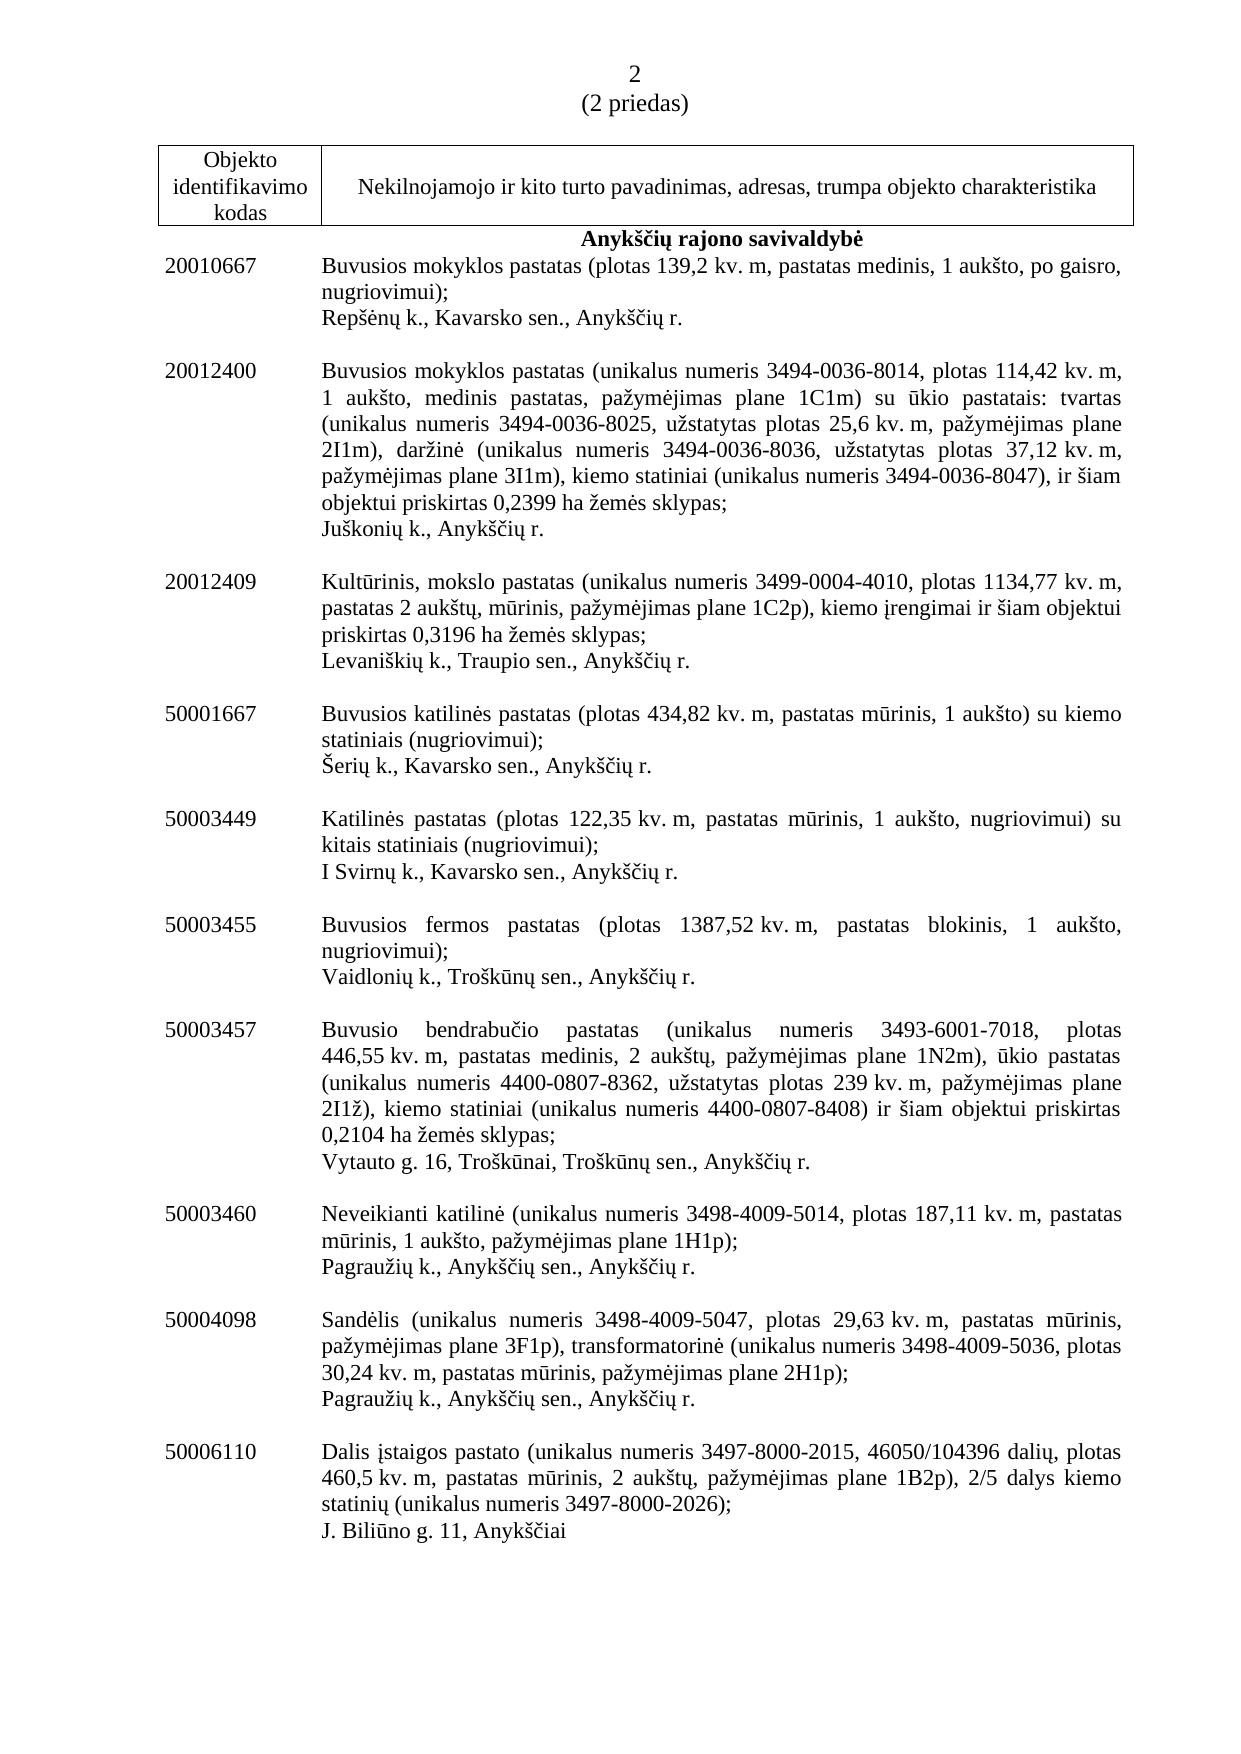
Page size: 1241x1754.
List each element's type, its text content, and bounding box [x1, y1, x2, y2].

table_cell 20012409 Kultūrinis, mokslo pastatas (unikalus numeris 3499-0004-4010, plotas 1134,77 kv. m, pastatas 2 aukštų, mūrinis, pažymėjimas plane 1C2p), kiemo įrengimai ir šiam objektui priskirtas 0,3196 ha žemės sklypas; Levaniškių k., Traupio sen., Anykščių r. [159, 568, 1133, 700]
table_header Objekto identifikavimo kodas [159, 146, 321, 225]
table_cell 20010667 Buvusios mokyklos pastatas (plotas 139,2 kv. m, pastatas medinis, 1 aukšto, po gaisro, nugriovimui); Repšėnų k., Kavarsko sen., Anykščių r. [159, 252, 1133, 357]
table_cell 50003460 Neveikianti katilinė (unikalus numeris 3498-4009-5014, plotas 187,11 kv. m, pastatas mūrinis, 1 aukšto, pažymėjimas plane 1H1p); Pagraužių k., Anykščių sen., Anykščių r. [159, 1201, 1133, 1306]
table_cell Anykščių rajono savivaldybė [321, 226, 1133, 252]
table_cell 50006110 Dalis įstaigos pastato (unikalus numeris 3497-8000-2015, 46050/104396 dalių, plotas 460,5 kv. m, pastatas mūrinis, 2 aukštų, pažymėjimas plane 1B2p), 2/5 dalys kiemo statinių (unikalus numeris 3497-8000-2026); J. Biliūno g. 11, Anykščiai [159, 1438, 1133, 1569]
table_cell 50004098 Sandėlis (unikalus numeris 3498-4009-5047, plotas 29,63 kv. m, pastatas mūrinis, pažymėjimas plane 3F1p), transformatorinė (unikalus numeris 3498-4009-5036, plotas 30,24 kv. m, pastatas mūrinis, pažymėjimas plane 2H1p); Pagraužių k., Anykščių sen., Anykščių r. [159, 1306, 1133, 1438]
table_cell 20012400 Buvusios mokyklos pastatas (unikalus numeris 3494-0036-8014, plotas 114,42 kv. m, 1 aukšto, medinis pastatas, pažymėjimas plane 1C1m) su ūkio pastatais: tvartas (unikalus numeris 3494-0036-8025, užstatytas plotas 25,6 kv. m, pažymėjimas plane 2I1m), daržinė (unikalus numeris 3494-0036-8036, užstatytas plotas 37,12 kv. m, pažymėjimas plane 3I1m), kiemo statiniai (unikalus numeris 3494-0036-8047), ir šiam objektui priskirtas 0,2399 ha žemės sklypas; Juškonių k., Anykščių r. [159, 357, 1133, 568]
table_cell 50003457 Buvusio bendrabučio pastatas (unikalus numeris 3493-6001-7018, plotas 446,55 kv. m, pastatas medinis, 2 aukštų, pažymėjimas plane 1N2m), ūkio pastatas (unikalus numeris 4400-0807-8362, užstatytas plotas 239 kv. m, pažymėjimas plane 2I1ž), kiemo statiniai (unikalus numeris 4400-0807-8408) ir šiam objektui priskirtas 0,2104 ha žemės sklypas; Vytauto g. 16, Troškūnai, Troškūnų sen., Anykščių r. [159, 1016, 1133, 1201]
table_cell [159, 1596, 1133, 1622]
table_header Nekilnojamojo ir kito turto pavadinimas, adresas, trumpa objekto charakteristika [322, 146, 1133, 225]
table_cell [159, 226, 321, 252]
table_cell 50001667 Buvusios katilinės pastatas (plotas 434,82 kv. m, pastatas mūrinis, 1 aukšto) su kiemo statiniais (nugriovimui); Šerių k., Kavarsko sen., Anykščių r. [159, 700, 1133, 805]
table_cell 50003449 Katilinės pastatas (plotas 122,35 kv. m, pastatas mūrinis, 1 aukšto, nugriovimui) su kitais statiniais (nugriovimui); I Svirnų k., Kavarsko sen., Anykščių r. [159, 805, 1133, 911]
table_cell 50003455 Buvusios fermos pastatas (plotas 1387,52 kv. m, pastatas blokinis, 1 aukšto, nugriovimui); Vaidlonių k., Troškūnų sen., Anykščių r. [159, 911, 1133, 1016]
table_cell [159, 1570, 1133, 1596]
